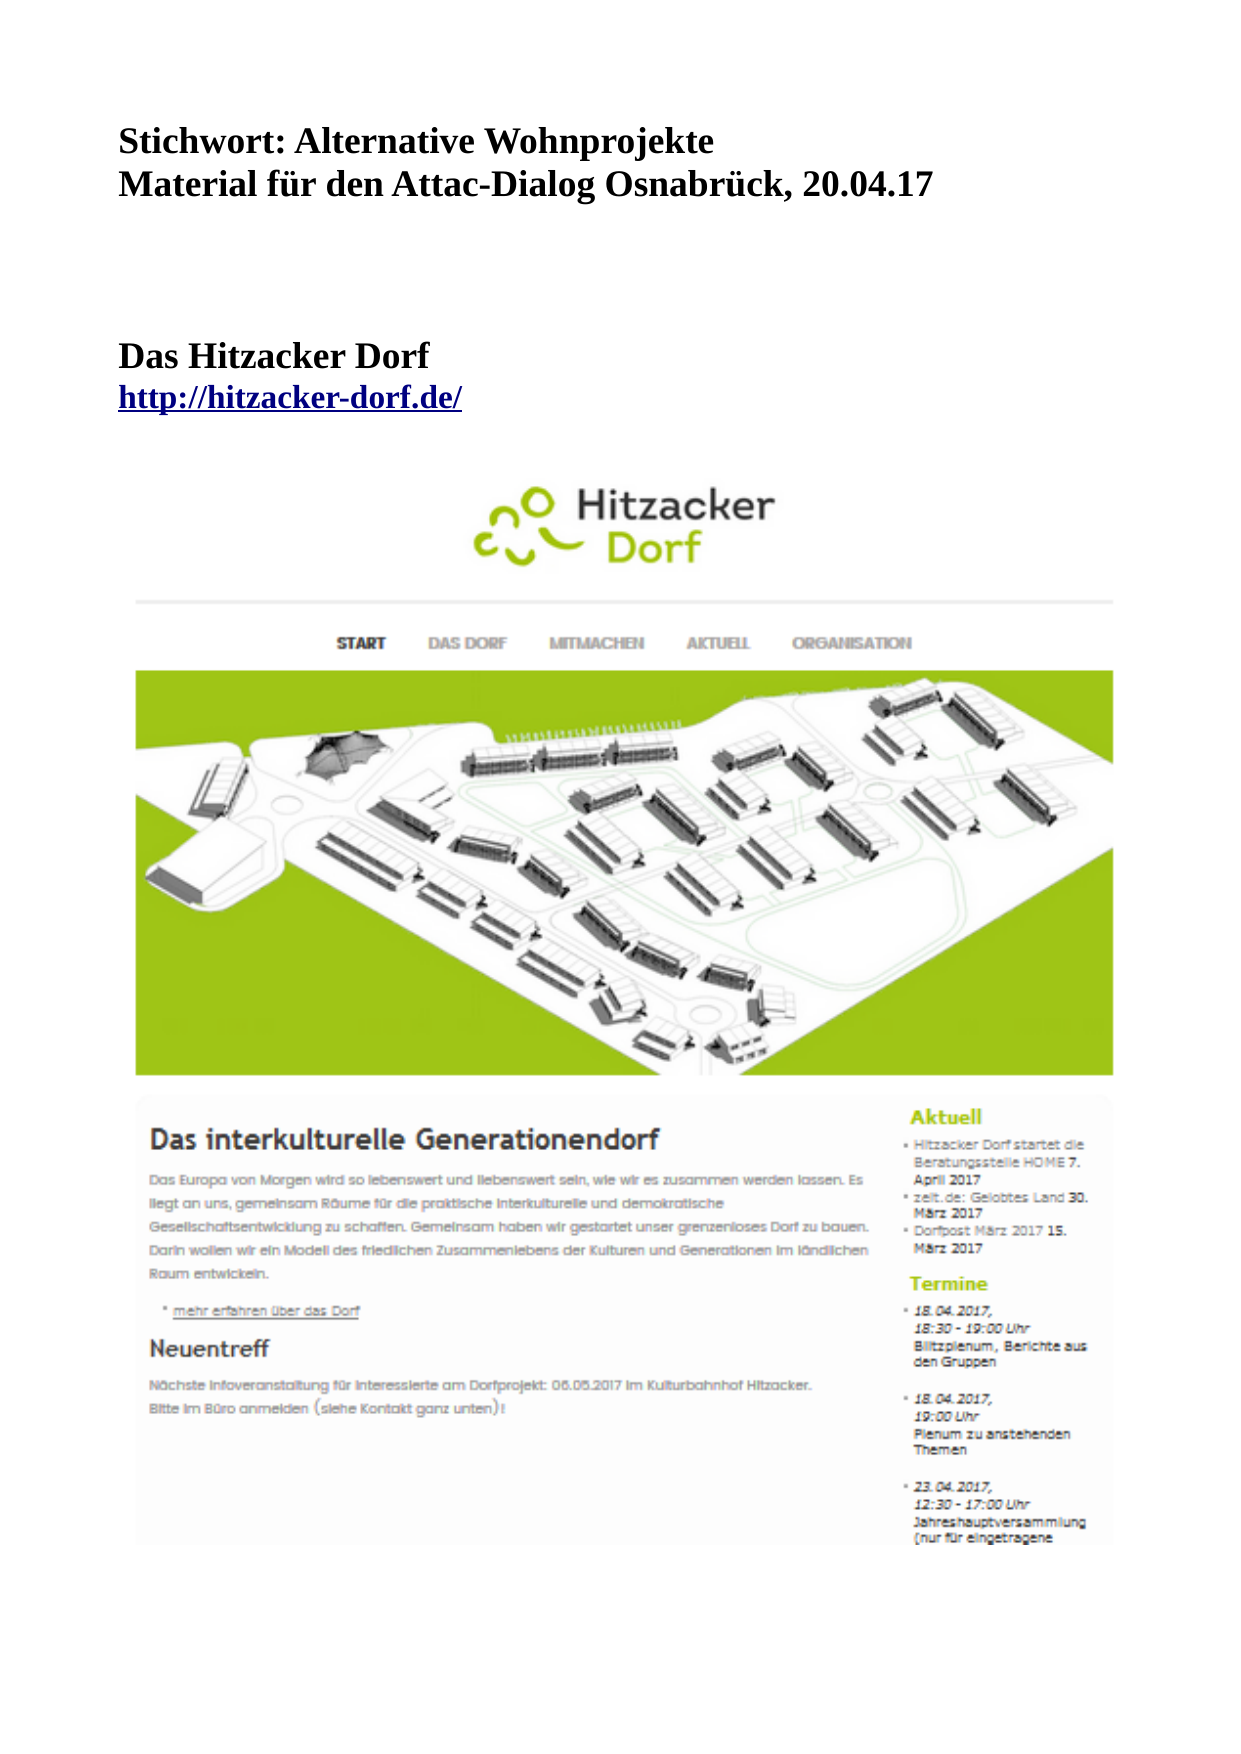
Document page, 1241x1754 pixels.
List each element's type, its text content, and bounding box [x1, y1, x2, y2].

picture [103, 448, 1137, 1545]
text Material für den Attac-Dialog Osnabrück, 20.04.17 [118, 161, 1122, 204]
text http://hitzacker-dorf.de/ [118, 377, 1122, 415]
text Das Hitzacker Dorf [118, 334, 1122, 377]
text Stichwort: Alternative Wohnprojekte [118, 118, 1122, 161]
